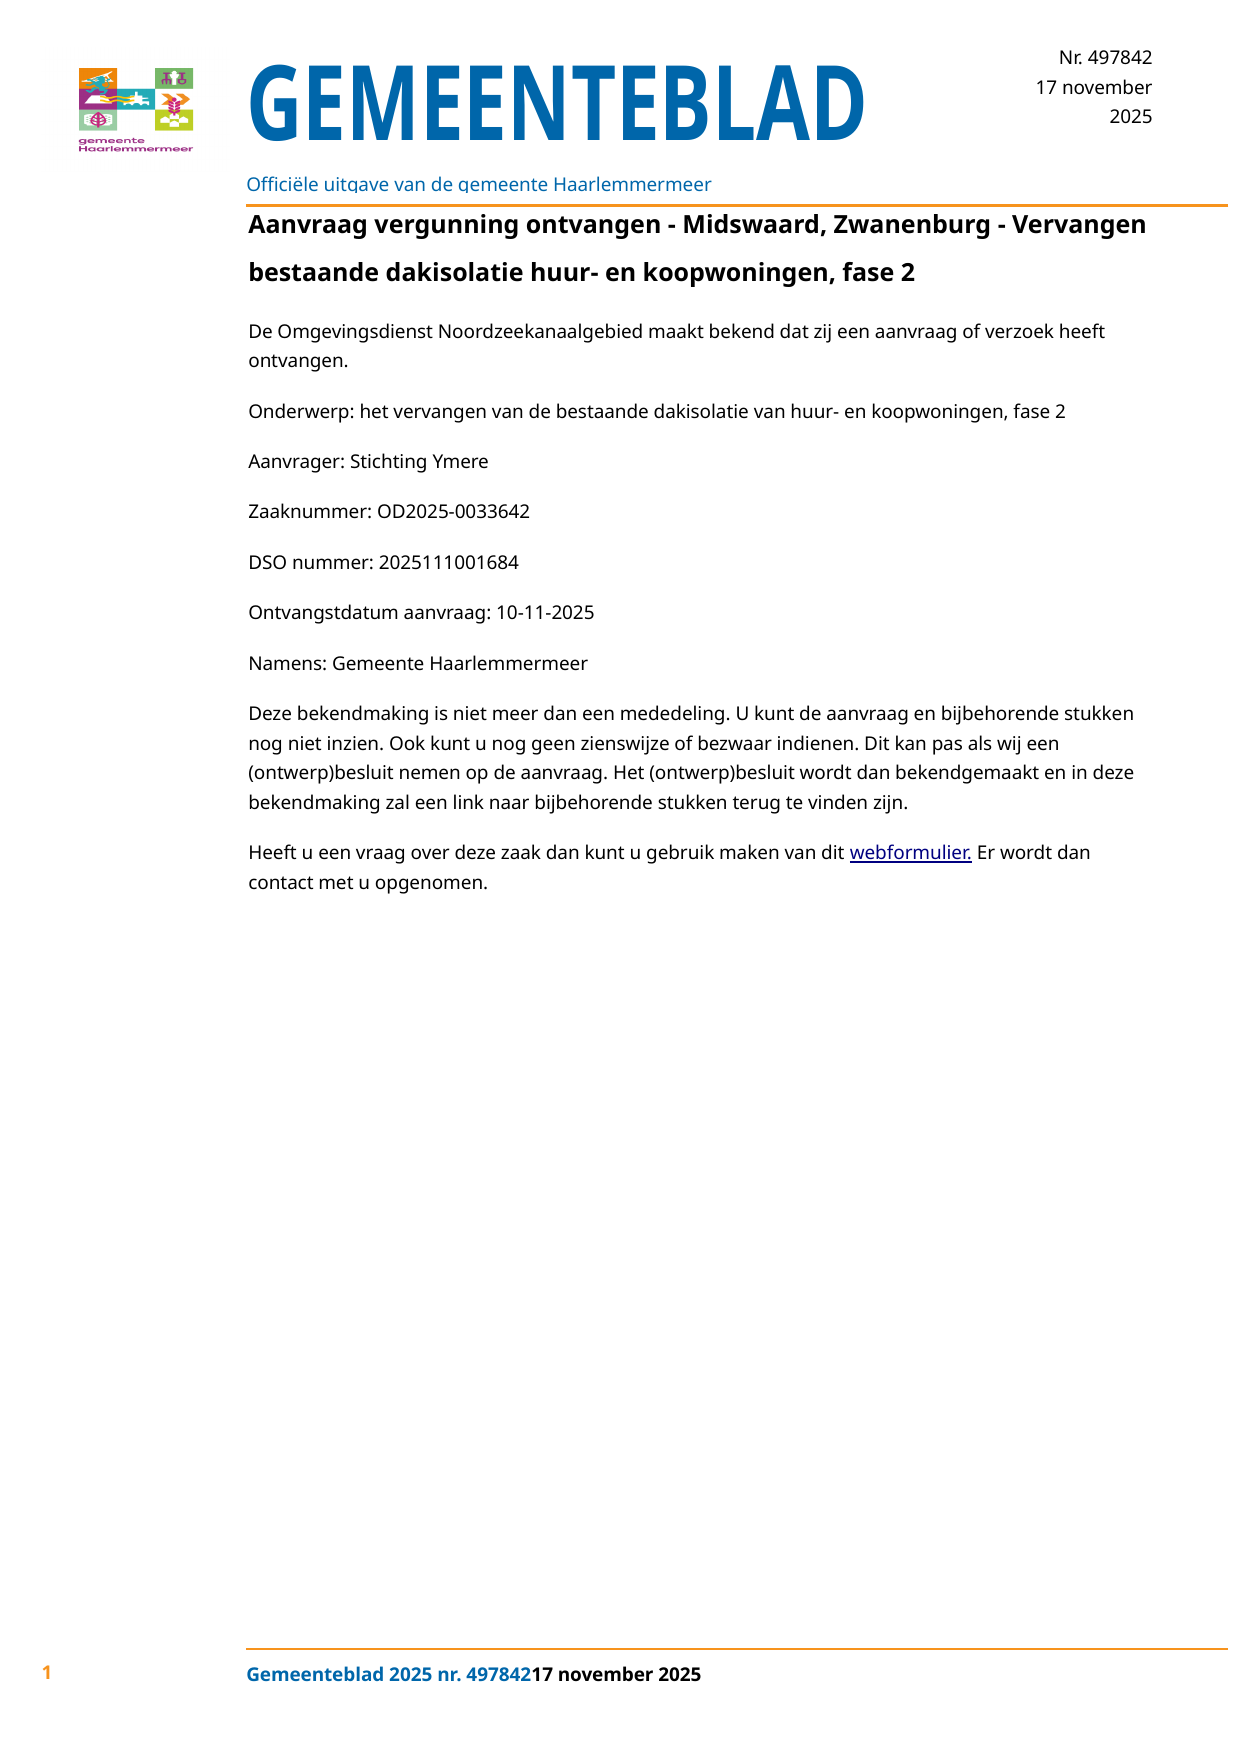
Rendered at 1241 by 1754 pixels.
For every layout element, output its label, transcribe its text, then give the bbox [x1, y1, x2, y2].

text Ontvangstdatum aanvraag: 10-11-2025 [248, 599, 1152, 625]
picture [41, 47, 231, 172]
text DSO nummer: 2025111001684 [248, 549, 1152, 575]
text De Omgevingsdienst Noordzeekanaalgebied maakt bekend dat zij een aanvraag of verzoek heeft ontvangen. [248, 318, 1152, 373]
text Aanvraag vergunning ontvangen - Midswaard, Zwanenburg - Vervangen bestaande dakisolatie huur- en koopwoningen, fase 2 [248, 207, 1152, 288]
text Onderwerp: het vervangen van de bestaande dakisolatie van huur- en koopwoningen, fase 2 [248, 398, 1152, 424]
text Deze bekendmaking is niet meer dan een mededeling. U kunt de aanvraag en bijbehorende stukken nog niet inzien. Ook kunt u nog geen zienswijze of bezwaar indienen. Dit kan pas als wij een (ontwerp)besluit nemen op de aanvraag. Het (ontwerp)besluit wordt dan bekendgemaakt en in deze bekendmaking zal een link naar bijbehorende stukken terug te vinden zijn. [248, 700, 1152, 815]
text Namens: Gemeente Haarlemmermeer [248, 650, 1152, 676]
text Zaaknummer: OD2025-0033642 [248, 499, 1152, 524]
text Heeft u een vraag over deze zaak dan kunt u gebruik maken van dit webformulier. Er wordt dan contact met u opgenomen. [248, 839, 1152, 895]
text Aanvrager: Stichting Ymere [248, 448, 1152, 474]
